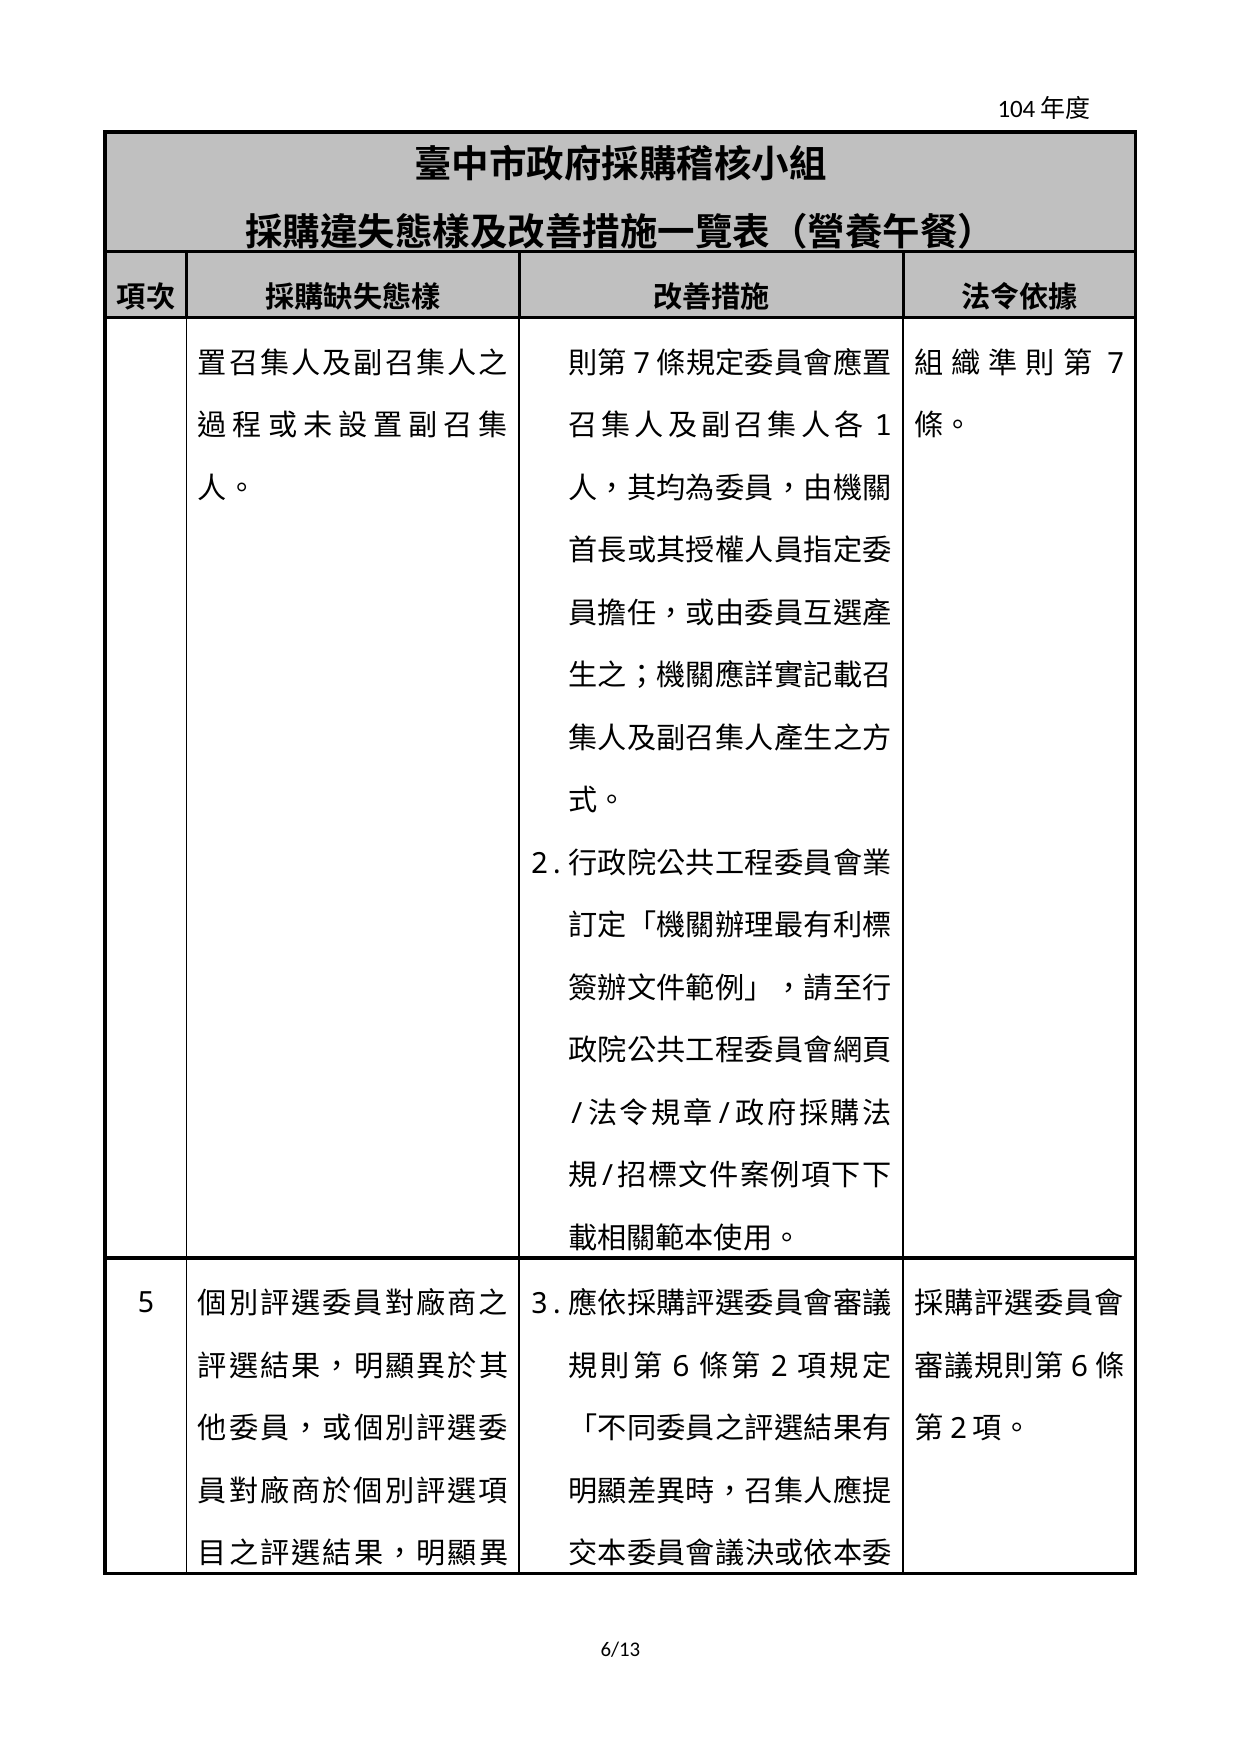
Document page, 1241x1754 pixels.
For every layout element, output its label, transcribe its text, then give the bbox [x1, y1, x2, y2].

table_cell 5 [107, 1260, 186, 1572]
table_cell 個別評選委員對廠商之評選結果，明顯異於其他委員，或個別評選委員對廠商於個別評選項目之評選結果，明顯異 [187, 1260, 518, 1572]
table_cell 置召集人及副召集人之過程或未設置副召集人。 [187, 319, 518, 1256]
table_cell 組織準則第7條。 [904, 319, 1134, 1256]
table_cell [107, 319, 186, 1256]
table_cell 採購缺失態樣 [188, 253, 518, 316]
table_header 臺中市政府採購稽核小組 採購違失態樣及改善措施一覽表（營養午餐） [107, 134, 1134, 250]
table_cell 依採購評選委員會組織準則第7條規定委員會應置召集人及副召集人各1人，其均為委員，由機關首長或其授權人員指定委員擔任，或由委員互選產生之；機關應詳實記載召集人及副召集人產生之方式。 行政院公共工程委員會業訂定「機關辦理最有利標簽辦文件範例」，請至行政院公共工程委員會網頁/法令規章/政府採購法規/招標文件案例項下下載相關範本使用。 [520, 319, 902, 1256]
table_cell 應依採購評選委員會審議規則第6條第2項規定「不同委員之評選結果有明顯差異時，召集人應提交本委員會議決或依本委 [520, 1260, 902, 1572]
table_cell 項次 [107, 253, 185, 316]
table_cell 採購評選委員會審議規則第6條第2項。 [904, 1260, 1134, 1572]
table_cell 法令依據 [905, 253, 1134, 316]
table_cell 改善措施 [521, 253, 902, 316]
